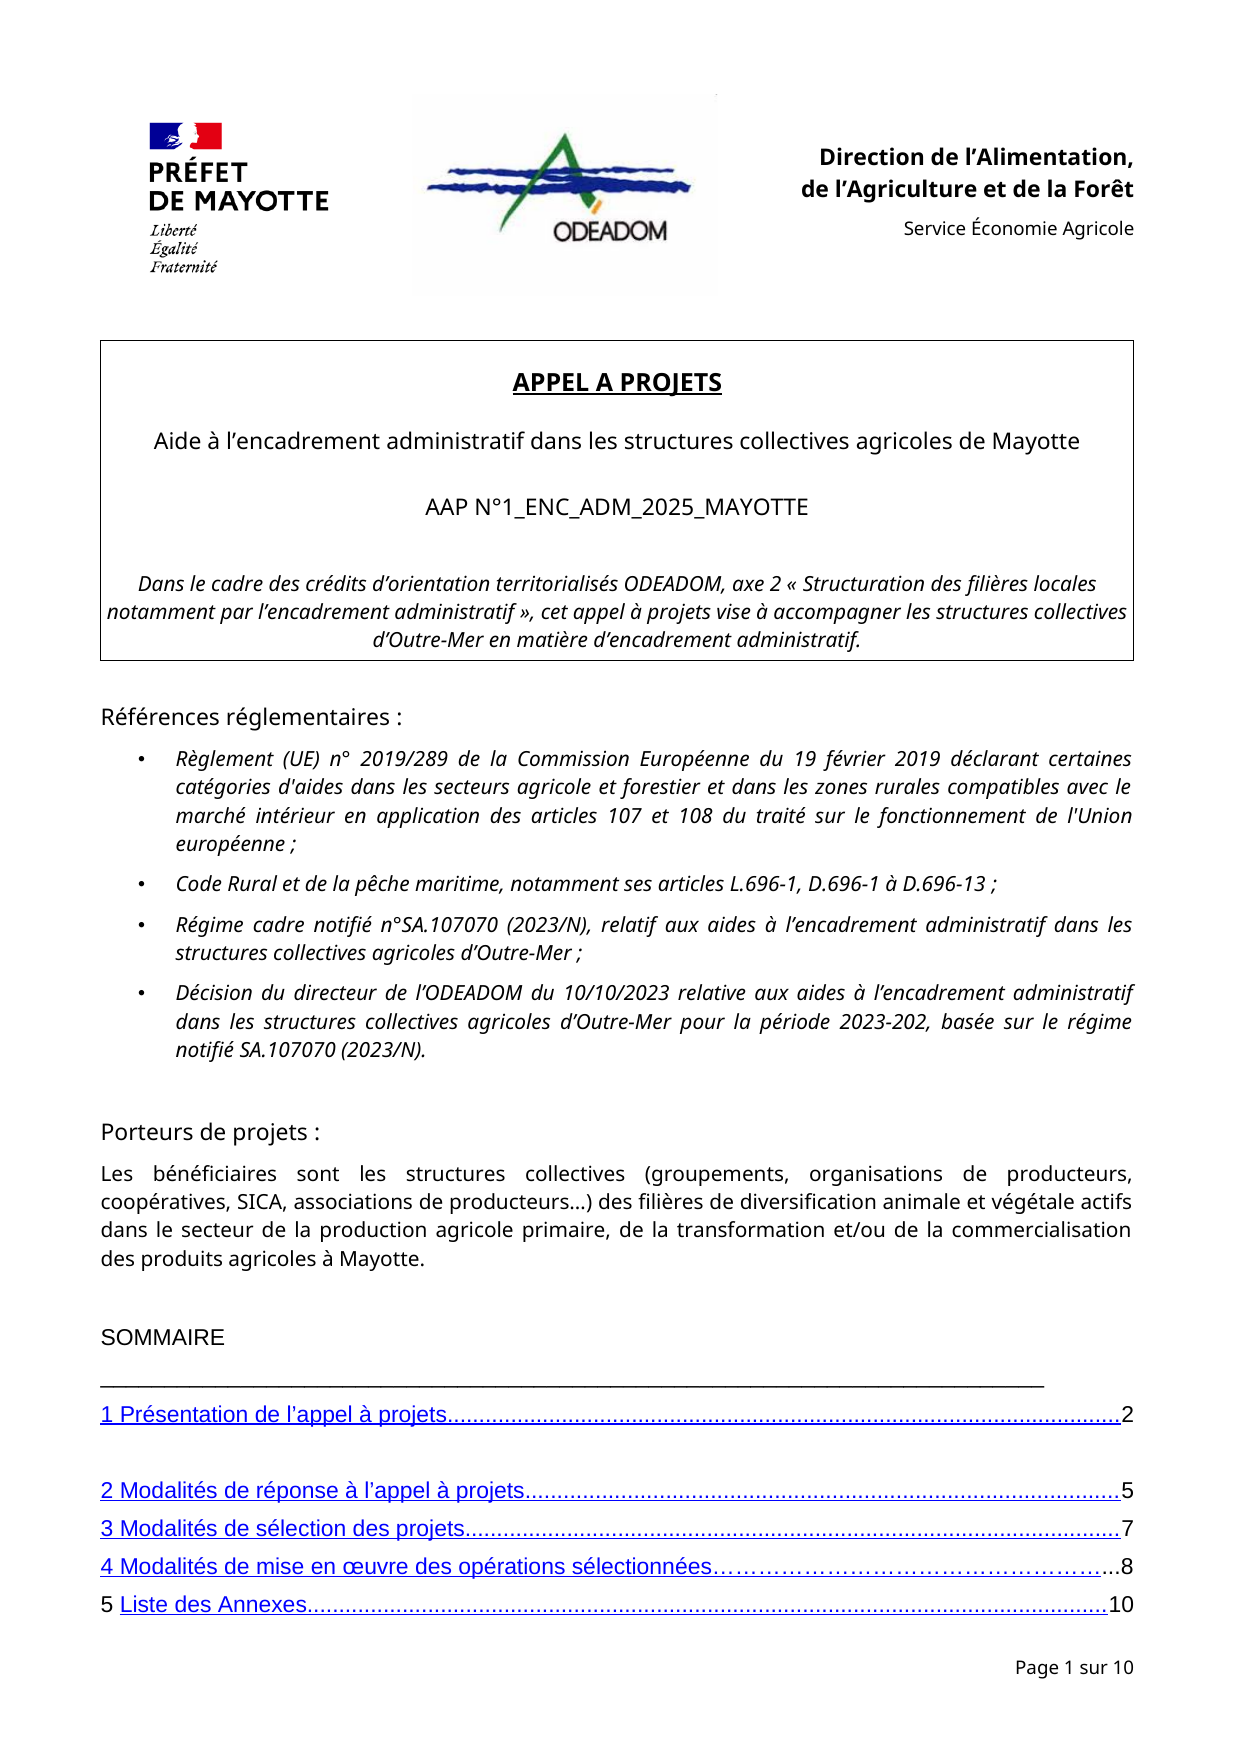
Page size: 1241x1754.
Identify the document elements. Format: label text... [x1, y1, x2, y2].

picture [412, 94, 718, 296]
list Règlement (UE) n° 2019/289 de la Commission Européenne du 19 février 2019 déclarant certaines catégories d'aides dans les secteurs agricole et forestier et dans les zones rurales compatibles avec le marché intérieur en application des articles 107 et 108 du traité sur le fonctionnement de l'Union européenne ; [138, 744, 1134, 858]
list Code Rural et de la pêche maritime, notamment ses articles L.696-1, D.696-1 à D.696-13 ; [138, 869, 1134, 898]
table_header APPEL A PROJETS Aide à l’encadrement administratif dans les structures collectives agricoles de Mayotte AAP N°1_ENC_ADM_2025_MAYOTTE Dans le cadre des crédits d’orientation territorialisés ODEADOM, axe 2 « Structuration des filières locales notamment par l’encadrement administratif », cet appel à projets vise à accompagner les structures collectives d’Outre-Mer en matière d’encadrement administratif. [101, 341, 1133, 660]
table_header Direction de l’Alimentation, de l’Agriculture et de la Forêt Service Économie Agricole [745, 95, 1134, 300]
text Porteurs de projets : [100, 1116, 1134, 1147]
text Références réglementaires : [100, 701, 1134, 732]
text 5 Liste des Annexes 10 [100, 1591, 1134, 1618]
text 3 Modalités de sélection des projets 7 [100, 1515, 1134, 1541]
picture [123, 96, 354, 298]
list Régime cadre notifié n°SA.107070 (2023/N), relatif aux aides à l’encadrement administratif dans les structures collectives agricoles d’Outre-Mer ; [138, 910, 1134, 967]
text 4 Modalités de mise en œuvre des opérations sélectionnées……………………………………………...8 [100, 1553, 1134, 1579]
list Décision du directeur de l’ODEADOM du 10/10/2023 relative aux aides à l’encadrement administratif dans les structures collectives agricoles d’Outre-Mer pour la période 2023-202, basée sur le régime notifié SA.107070 (2023/N). [138, 978, 1134, 1064]
table_header [382, 95, 745, 300]
text Les bénéficiaires sont les structures collectives (groupements, organisations de producteurs, coopératives, SICA, associations de producteurs…) des filières de diversification animale et végétale actifs dans le secteur de la production agricole primaire, de la transformation et/ou de la commercialisation des produits agricoles à Mayotte. [100, 1159, 1134, 1272]
text 1 Présentation de l’appel à projets 2 [100, 1401, 1134, 1427]
text SOMMAIRE [100, 1324, 1134, 1351]
text 2 Modalités de réponse à l’appel à projets 5 [100, 1477, 1134, 1503]
table_header [95, 95, 382, 300]
text __________________________________________________________________________ [100, 1362, 1134, 1389]
